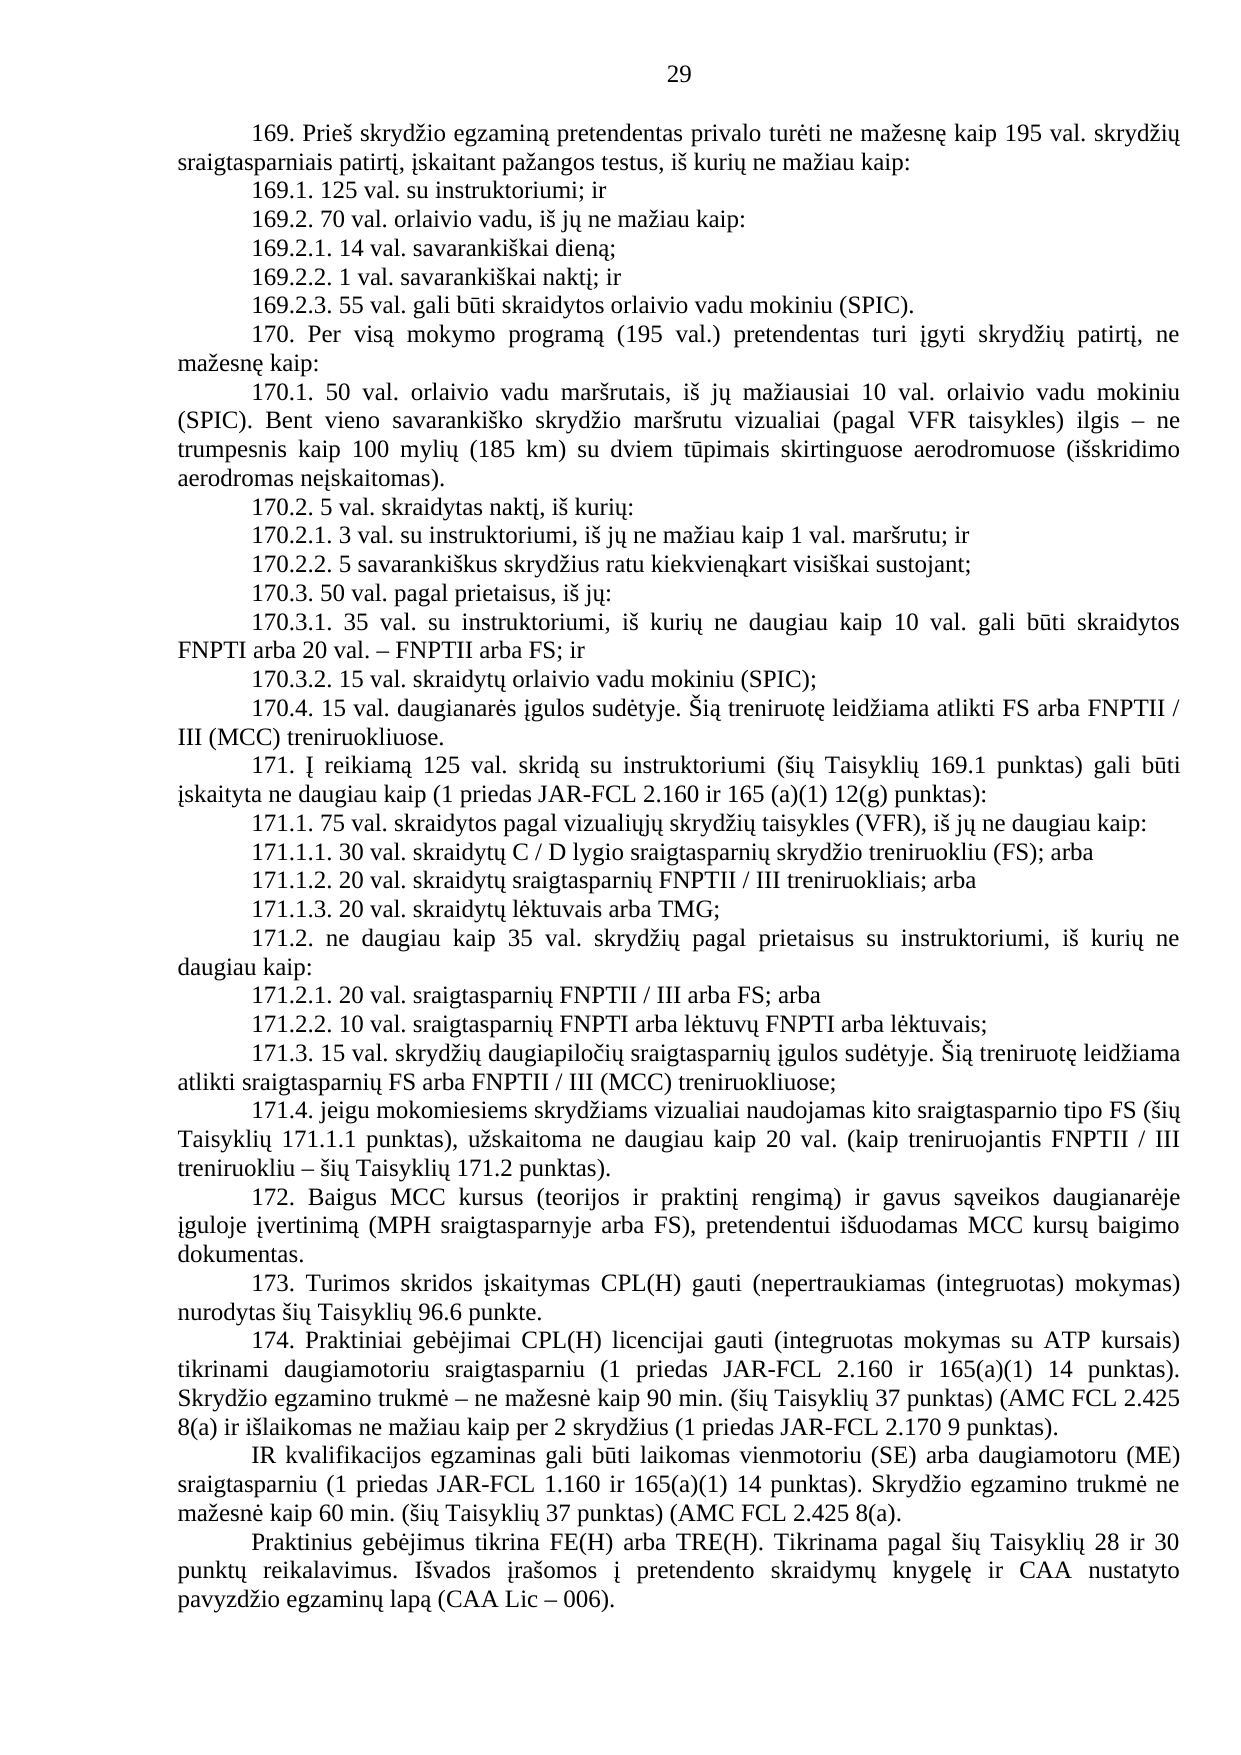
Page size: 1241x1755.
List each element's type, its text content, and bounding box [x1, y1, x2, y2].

text 170.3.1. 35 val. su instruktoriumi, iš kurių ne daugiau kaip 10 val. gali būti skraidytos FNPTI arba 20 val. – FNPTII arba FS; ir [177, 607, 1181, 664]
text Praktinius gebėjimus tikrina FE(H) arba TRE(H). Tikrinama pagal šių Taisyklių 28 ir 30 punktų reikalavimus. Išvados įrašomos į pretendento skraidymų knygelę ir CAA nustatyto pavyzdžio egzaminų lapą (CAA Lic – 006). [177, 1527, 1181, 1613]
text 172. Baigus MCC kursus (teorijos ir praktinį rengimą) ir gavus sąveikos daugianarėje įguloje įvertinimą (MPH sraigtasparnyje arba FS), pretendentui išduodamas MCC kursų baigimo dokumentas. [177, 1182, 1181, 1268]
text 171.2.2. 10 val. sraigtasparnių FNPTI arba lėktuvų FNPTI arba lėktuvais; [177, 1009, 1181, 1038]
text 169. Prieš skrydžio egzaminą pretendentas privalo turėti ne mažesnę kaip 195 val. skrydžių sraigtasparniais patirtį, įskaitant pažangos testus, iš kurių ne mažiau kaip: [177, 118, 1181, 176]
text 169.2.3. 55 val. gali būti skraidytos orlaivio vadu mokiniu (SPIC). [177, 291, 1181, 319]
text 171. Į reikiamą 125 val. skridą su instruktoriumi (šių Taisyklių 169.1 punktas) gali būti įskaityta ne daugiau kaip (1 priedas JAR-FCL 2.160 ir 165 (a)(1) 12(g) punktas): [177, 751, 1181, 808]
text 169.2. 70 val. orlaivio vadu, iš jų ne mažiau kaip: [177, 204, 1181, 233]
text 171.1.2. 20 val. skraidytų sraigtasparnių FNPTII / III treniruokliais; arba [177, 866, 1181, 894]
text 171.2.1. 20 val. sraigtasparnių FNPTII / III arba FS; arba [177, 981, 1181, 1009]
text 171.1.1. 30 val. skraidytų C / D lygio sraigtasparnių skrydžio treniruokliu (FS); arba [177, 837, 1181, 866]
text 170.1. 50 val. orlaivio vadu maršrutais, iš jų mažiausiai 10 val. orlaivio vadu mokiniu (SPIC). Bent vieno savarankiško skrydžio maršrutu vizualiai (pagal VFR taisykles) ilgis – ne trumpesnis kaip 100 mylių (185 km) su dviem tūpimais skirtinguose aerodromuose (išskridimo aerodromas neįskaitomas). [177, 377, 1181, 492]
text 171.3. 15 val. skrydžių daugiapiločių sraigtasparnių įgulos sudėtyje. Šią treniruotę leidžiama atlikti sraigtasparnių FS arba FNPTII / III (MCC) treniruokliuose; [177, 1038, 1181, 1096]
text 169.2.2. 1 val. savarankiškai naktį; ir [177, 262, 1181, 291]
text 171.1.3. 20 val. skraidytų lėktuvais arba TMG; [177, 894, 1181, 923]
text 171.4. jeigu mokomiesiems skrydžiams vizualiai naudojamas kito sraigtasparnio tipo FS (šių Taisyklių 171.1.1 punktas), užskaitoma ne daugiau kaip 20 val. (kaip treniruojantis FNPTII / III treniruokliu – šių Taisyklių 171.2 punktas). [177, 1096, 1181, 1182]
text IR kvalifikacijos egzaminas gali būti laikomas vienmotoriu (SE) arba daugiamotoru (ME) sraigtasparniu (1 priedas JAR-FCL 1.160 ir 165(a)(1) 14 punktas). Skrydžio egzamino trukmė ne mažesnė kaip 60 min. (šių Taisyklių 37 punktas) (AMC FCL 2.425 8(a). [177, 1441, 1181, 1527]
text 173. Turimos skridos įskaitymas CPL(H) gauti (nepertraukiamas (integruotas) mokymas) nurodytas šių Taisyklių 96.6 punkte. [177, 1268, 1181, 1326]
text 170.2.2. 5 savarankiškus skrydžius ratu kiekvienąkart visiškai sustojant; [177, 549, 1181, 578]
text 171.1. 75 val. skraidytos pagal vizualiųjų skrydžių taisykles (VFR), iš jų ne daugiau kaip: [177, 808, 1181, 837]
text 170.2.1. 3 val. su instruktoriumi, iš jų ne mažiau kaip 1 val. maršrutu; ir [177, 521, 1181, 549]
text 170.4. 15 val. daugianarės įgulos sudėtyje. Šią treniruotę leidžiama atlikti FS arba FNPTII / III (MCC) treniruokliuose. [177, 693, 1181, 751]
text 170. Per visą mokymo programą (195 val.) pretendentas turi įgyti skrydžių patirtį, ne mažesnę kaip: [177, 319, 1181, 377]
text 171.2. ne daugiau kaip 35 val. skrydžių pagal prietaisus su instruktoriumi, iš kurių ne daugiau kaip: [177, 923, 1181, 981]
text 169.1. 125 val. su instruktoriumi; ir [177, 176, 1181, 204]
text 170.3. 50 val. pagal prietaisus, iš jų: [177, 578, 1181, 607]
text 170.3.2. 15 val. skraidytų orlaivio vadu mokiniu (SPIC); [177, 664, 1181, 693]
text 169.2.1. 14 val. savarankiškai dieną; [177, 233, 1181, 262]
text 170.2. 5 val. skraidytas naktį, iš kurių: [177, 492, 1181, 521]
text 174. Praktiniai gebėjimai CPL(H) licencijai gauti (integruotas mokymas su ATP kursais) tikrinami daugiamotoriu sraigtasparniu (1 priedas JAR-FCL 2.160 ir 165(a)(1) 14 punktas). Skrydžio egzamino trukmė – ne mažesnė kaip 90 min. (šių Taisyklių 37 punktas) (AMC FCL 2.425 8(a) ir išlaikomas ne mažiau kaip per 2 skrydžius (1 priedas JAR-FCL 2.170 9 punktas). [177, 1326, 1181, 1441]
